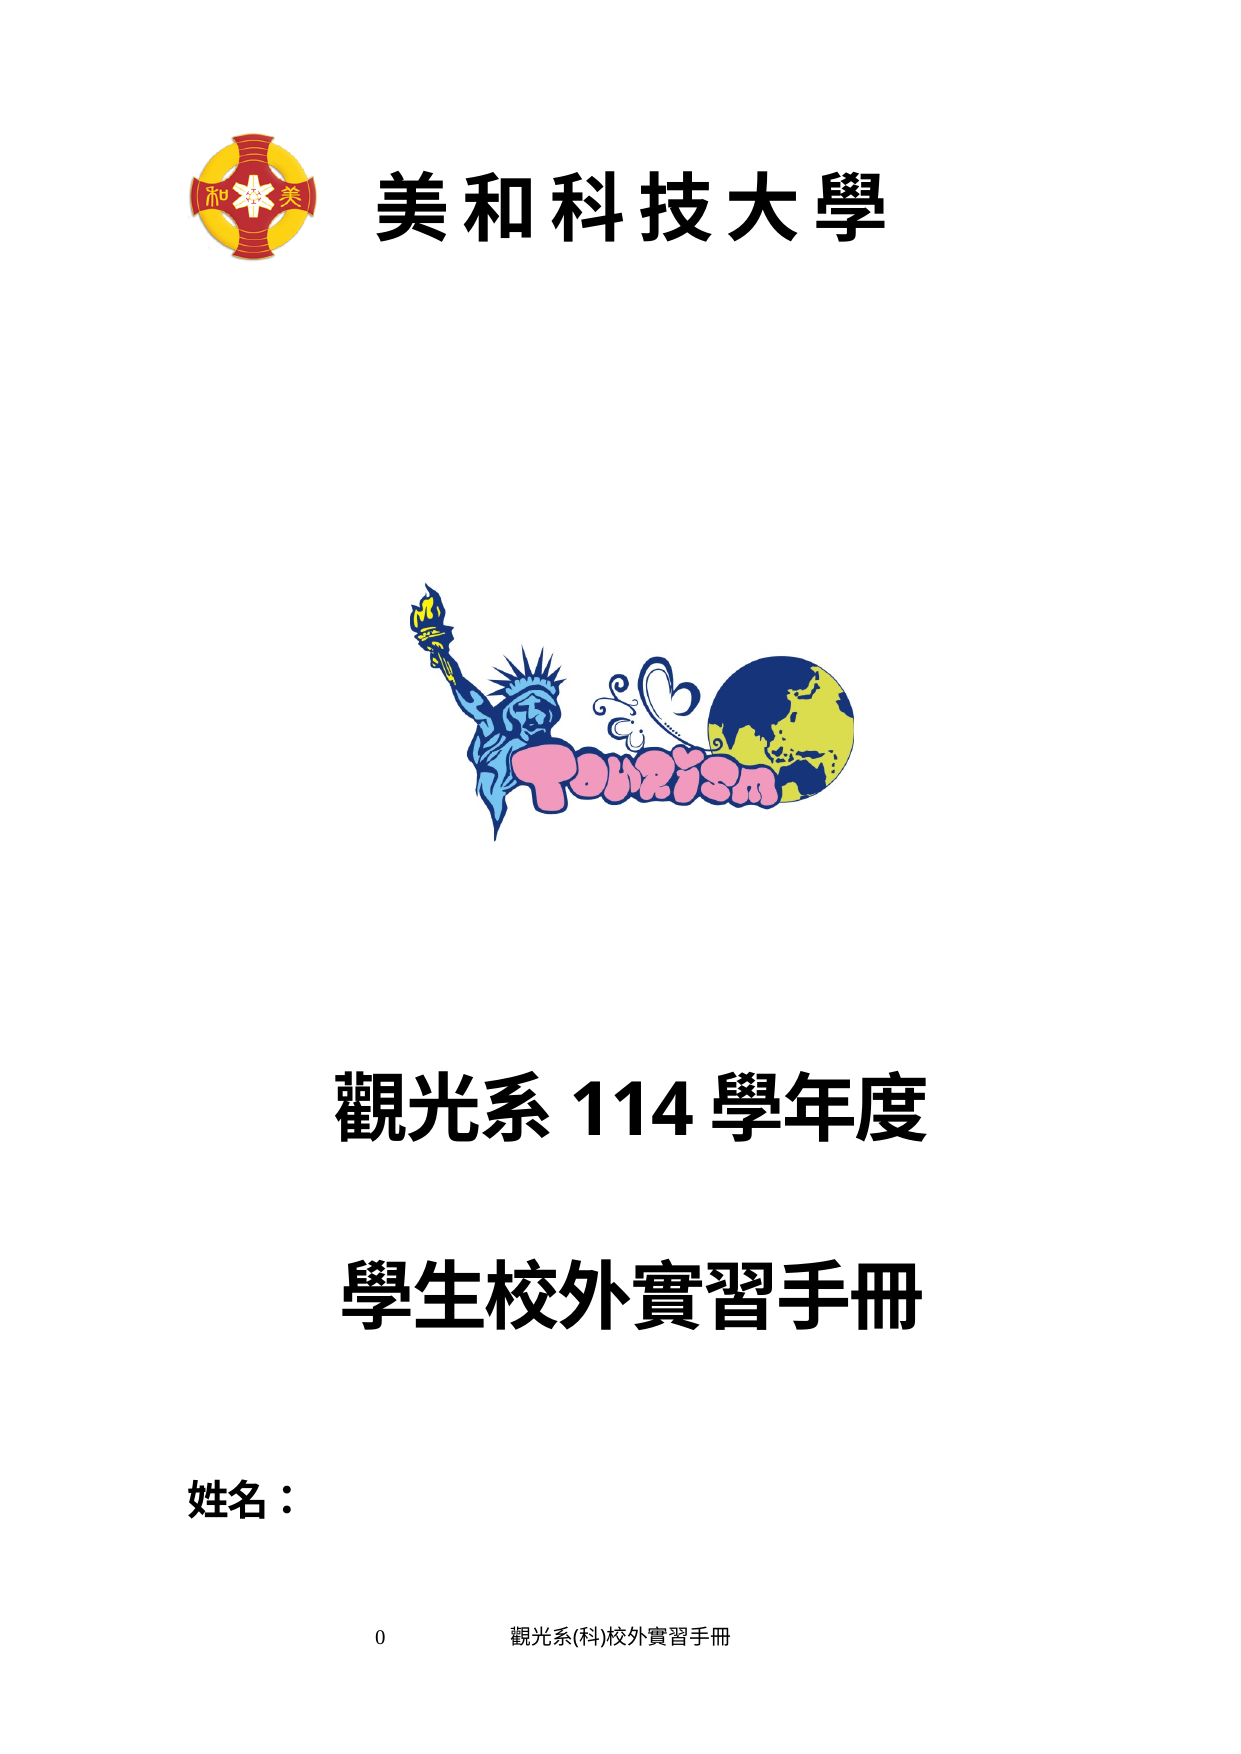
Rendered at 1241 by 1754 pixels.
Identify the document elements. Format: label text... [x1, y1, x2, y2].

text 美 和 科 技 大 學 [330, 147, 1078, 259]
text 觀光系114學年度 [187, 1047, 1078, 1159]
text 姓名： [187, 1459, 1078, 1534]
picture [410, 582, 854, 842]
picture [177, 120, 330, 272]
text 學生校外實習手冊 [187, 1234, 1078, 1347]
